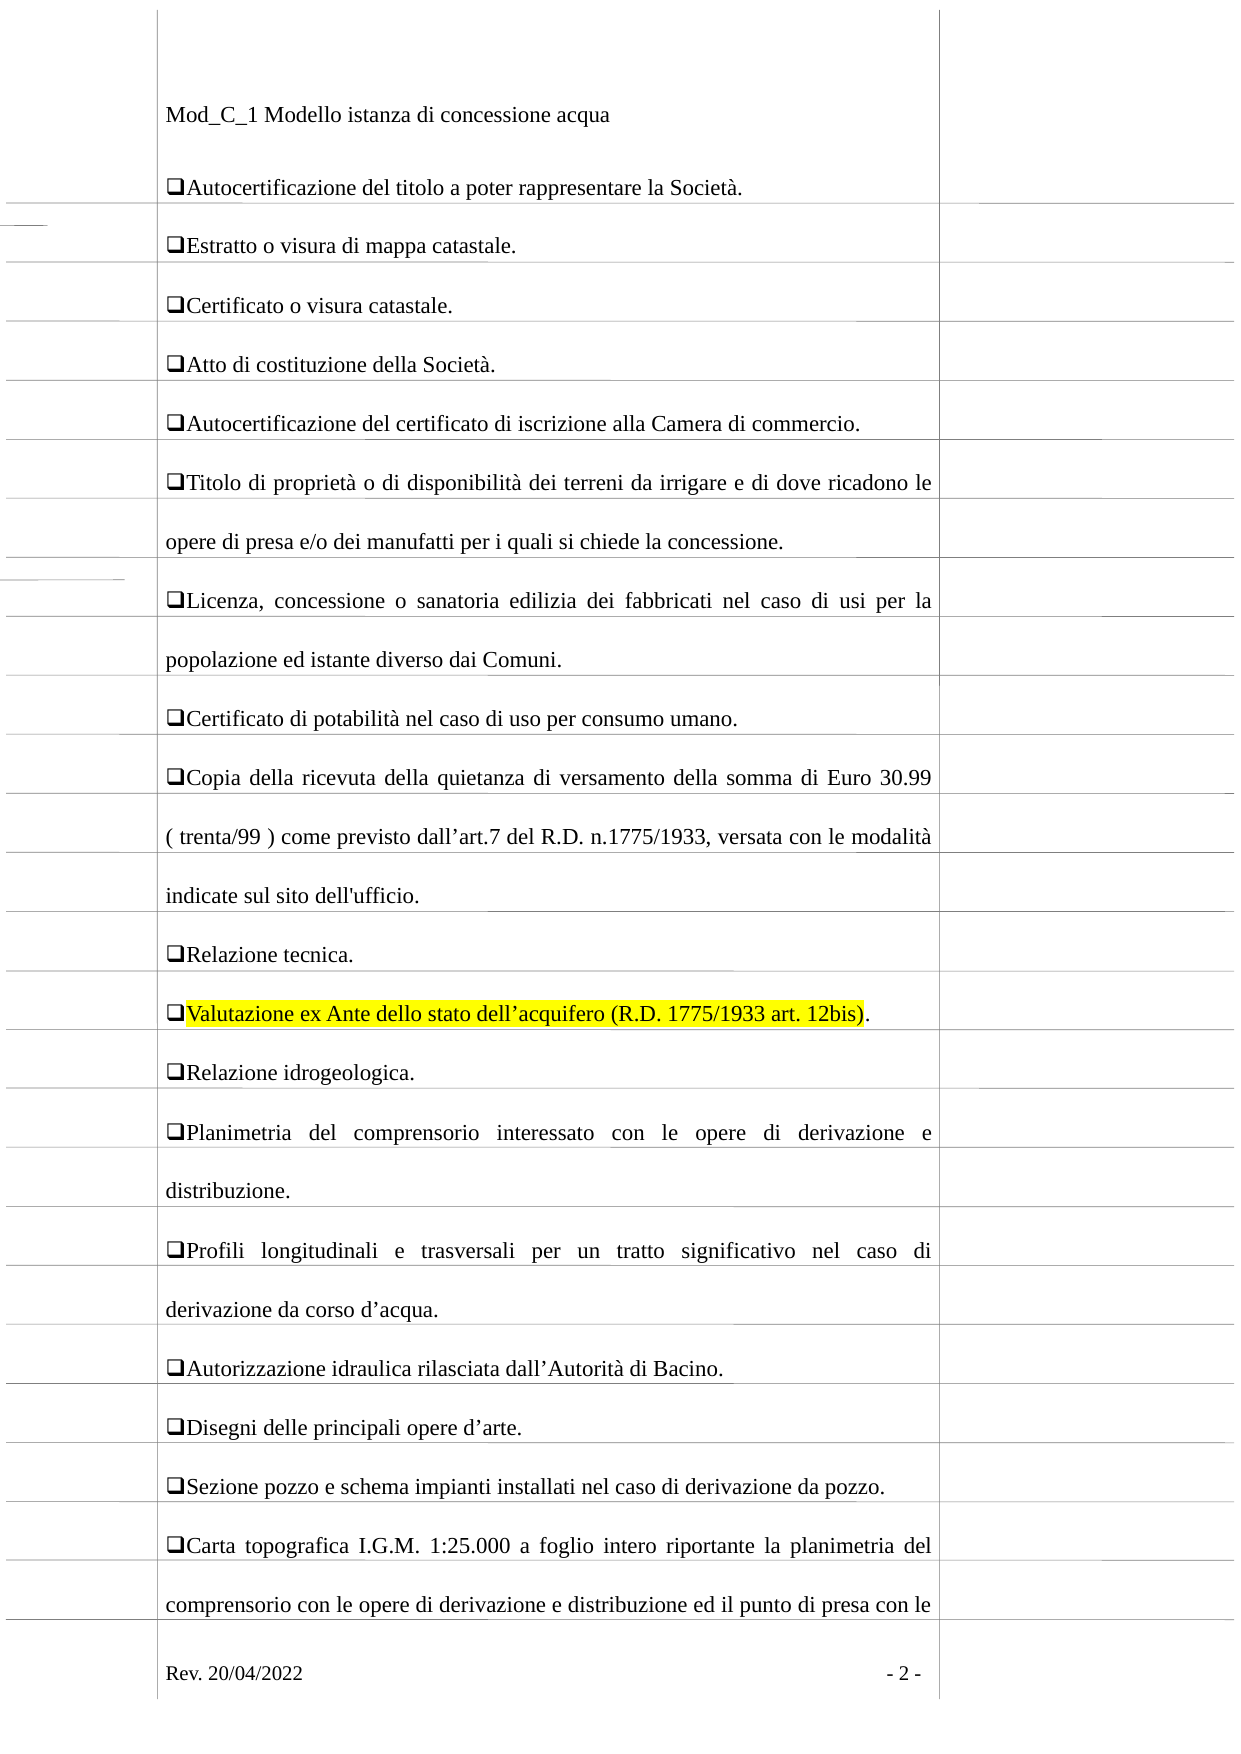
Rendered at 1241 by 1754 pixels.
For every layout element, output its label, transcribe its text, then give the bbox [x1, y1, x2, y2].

list ( trenta/99 ) come previsto dall’art.7 del R.D. n.1775/1933, versata con le modalità [165, 794, 933, 852]
list Licenza, concessione o sanatoria edilizia dei fabbricati nel caso di usi per la [165, 561, 933, 616]
list Planimetria del comprensorio interessato con le opere di derivazione e [165, 1093, 933, 1146]
list opere di presa e/o dei manufatti per i quali si chiede la concessione. [165, 499, 933, 557]
list Autocertificazione del titolo a poter rappresentare la Società. [165, 148, 933, 202]
list Profili longitudinali e trasversali per un tratto significativo nel caso di [165, 1211, 933, 1265]
list Disegni delle principali opere d’arte. [165, 1388, 933, 1442]
list Relazione tecnica. [165, 916, 933, 970]
list Certificato o visura catastale. [165, 266, 933, 320]
list Relazione idrogeologica. [165, 1034, 933, 1087]
list Valutazione ex Ante dello stato dell’acquifero (R.D. 1775/1933 art. 12bis). [165, 974, 933, 1029]
list [165, 1325, 933, 1329]
list [165, 1443, 933, 1447]
list Autocertificazione del certificato di iscrizione alla Camera di commercio. [165, 384, 933, 439]
list comprensorio con le opere di derivazione e distribuzione ed il punto di presa con le [165, 1561, 933, 1619]
list [165, 1030, 933, 1034]
list Copia della ricevuta della quietanza di versamento della somma di Euro 30.99 [165, 738, 933, 793]
list [165, 1207, 933, 1211]
list Certificato di potabilità nel caso di uso per consumo umano. [165, 679, 933, 734]
list Estratto o visura di mappa catastale. [165, 207, 933, 261]
list [165, 1384, 933, 1388]
list popolazione ed istante diverso dai Comuni. [165, 617, 933, 674]
list Autorizzazione idraulica rilasciata dall’Autorità di Bacino. [165, 1329, 933, 1383]
list distribuzione. [165, 1148, 933, 1206]
list derivazione da corso d’acqua. [165, 1266, 933, 1323]
list Carta topografica I.G.M. 1:25.000 a foglio intero riportante la planimetria del [165, 1506, 933, 1559]
list Sezione pozzo e schema impianti installati nel caso di derivazione da pozzo. [165, 1447, 933, 1501]
list Atto di costituzione della Società. [165, 325, 933, 380]
list indicate sul sito dell'ufficio. [165, 853, 933, 911]
list [165, 1089, 933, 1093]
list Titolo di proprietà o di disponibilità dei terreni da irrigare e di dove ricadono le [165, 443, 933, 497]
